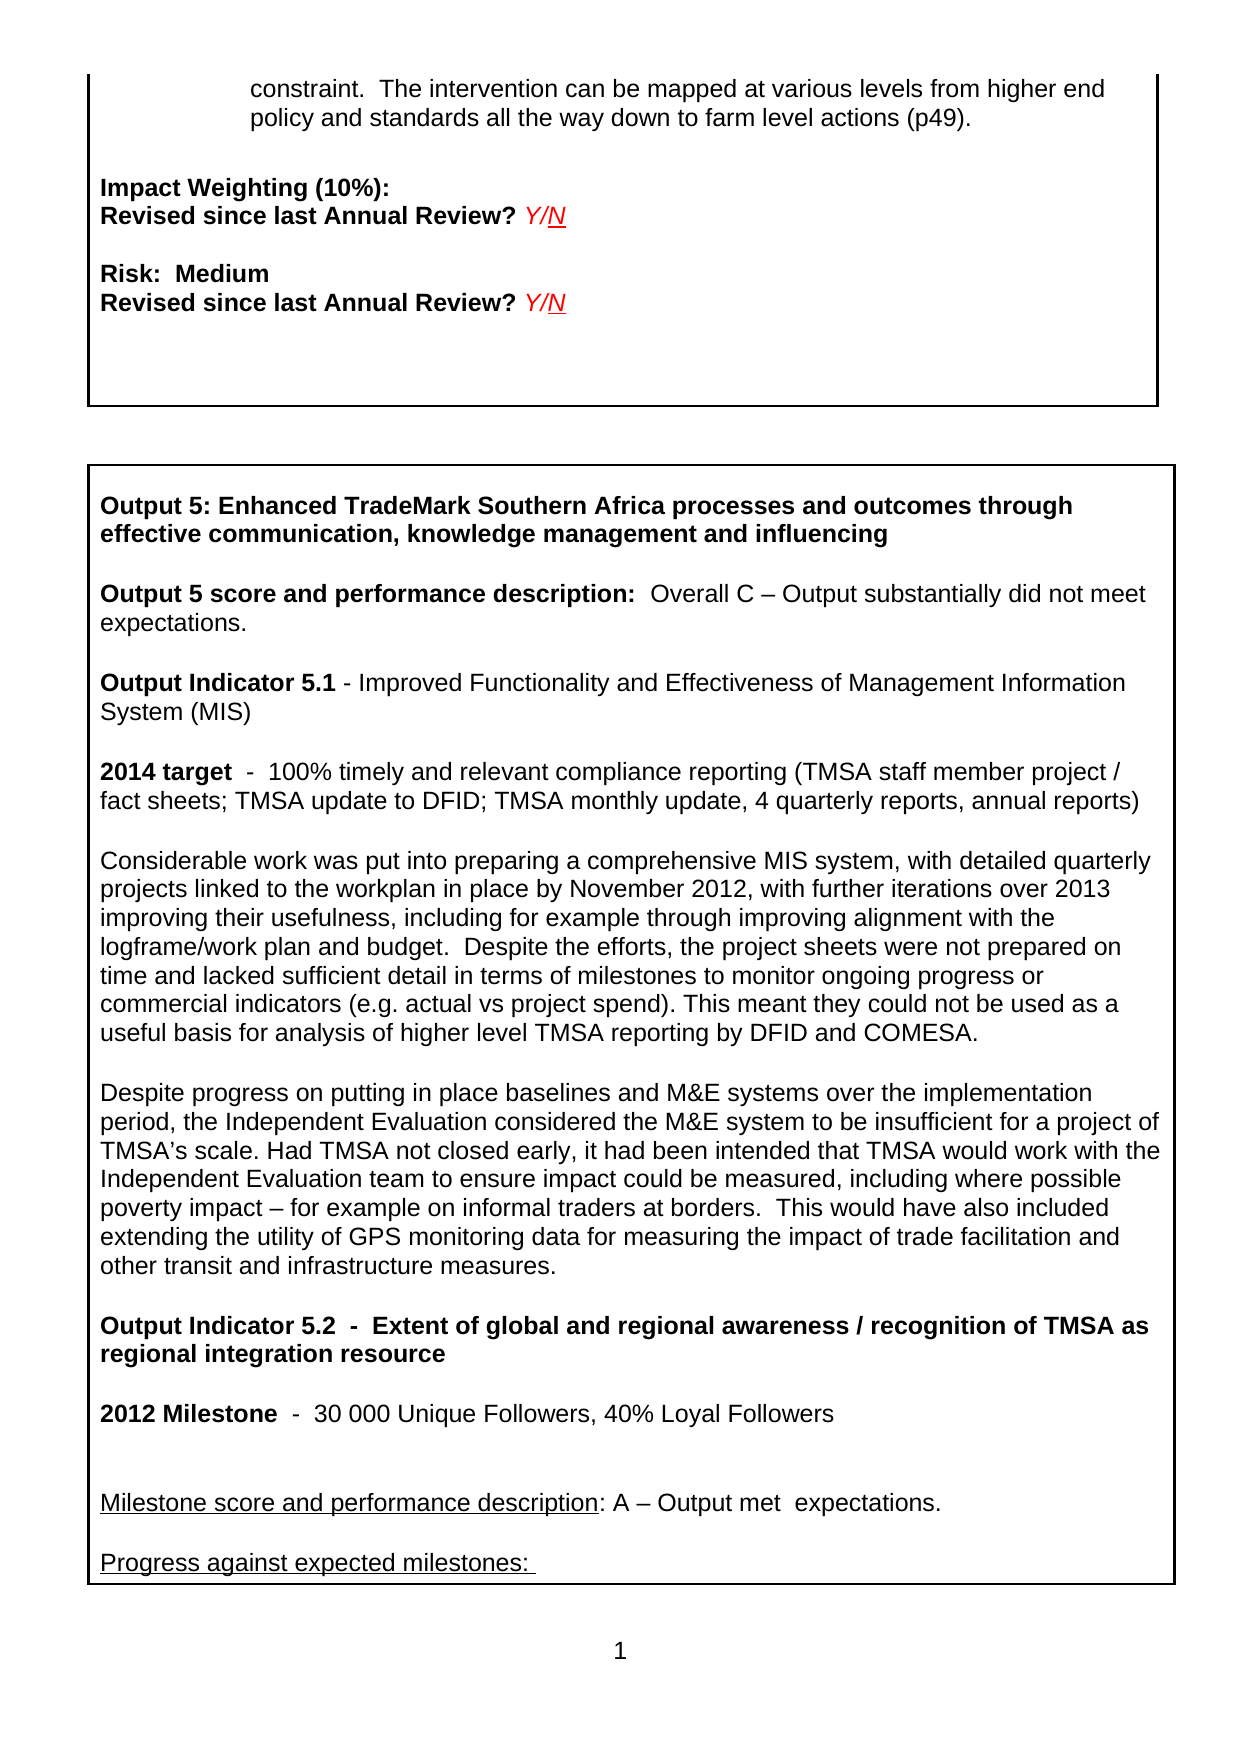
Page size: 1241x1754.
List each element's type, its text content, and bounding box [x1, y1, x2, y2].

table_header Output 5: Enhanced TradeMark Southern Africa processes and outcomes through effective communication, knowledge management and influencing [90, 466, 1173, 554]
table_cell [90, 345, 1156, 405]
table_cell constraint. The intervention can be mapped at various levels from higher end policy and standards all the way down to farm level actions (p49). Impact Weighting (10%): Revised since last Annual Review? Y/N Risk: Medium Revised since last Annual Review? Y/N [90, 74, 1156, 345]
table_cell Output 5 score and performance description: Overall C – Output substantially did not meet expectations. [90, 555, 1173, 643]
table_cell Output Indicator 5.1 - Improved Functionality and Effectiveness of Management Information System (MIS) 2014 target - 100% timely and relevant compliance reporting (TMSA staff member project / fact sheets; TMSA update to DFID; TMSA monthly update, 4 quarterly reports, annual reports) Considerable work was put into preparing a comprehensive MIS system, with detailed quarterly projects linked to the workplan in place by November 2012, with further iterations over 2013 improving their usefulness, including for example through improving alignment with the logframe/work plan and budget. Despite the efforts, the project sheets were not prepared on time and lacked sufficient detail in terms of milestones to monitor ongoing progress or commercial indicators (e.g. actual vs project spend). This meant they could not be used as a useful basis for analysis of higher level TMSA reporting by DFID and COMESA. Despite progress on putting in place baselines and M&E systems over the implementation period, the Independent Evaluation considered the M&E system to be insufficient for a project of TMSA’s scale. Had TMSA not closed early, it had been intended that TMSA would work with the Independent Evaluation team to ensure impact could be measured, including where possible poverty impact – for example on informal traders at borders. This would have also included extending the utility of GPS monitoring data for measuring the impact of trade facilitation and other transit and infrastructure measures. Output Indicator 5.2 - Extent of global and regional awareness / recognition of TMSA as regional integration resource 2012 Milestone - 30 000 Unique Followers, 40% Loyal Followers Milestone score and performance description: A – Output met expectations. Progress against expected milestones: [90, 643, 1173, 1583]
